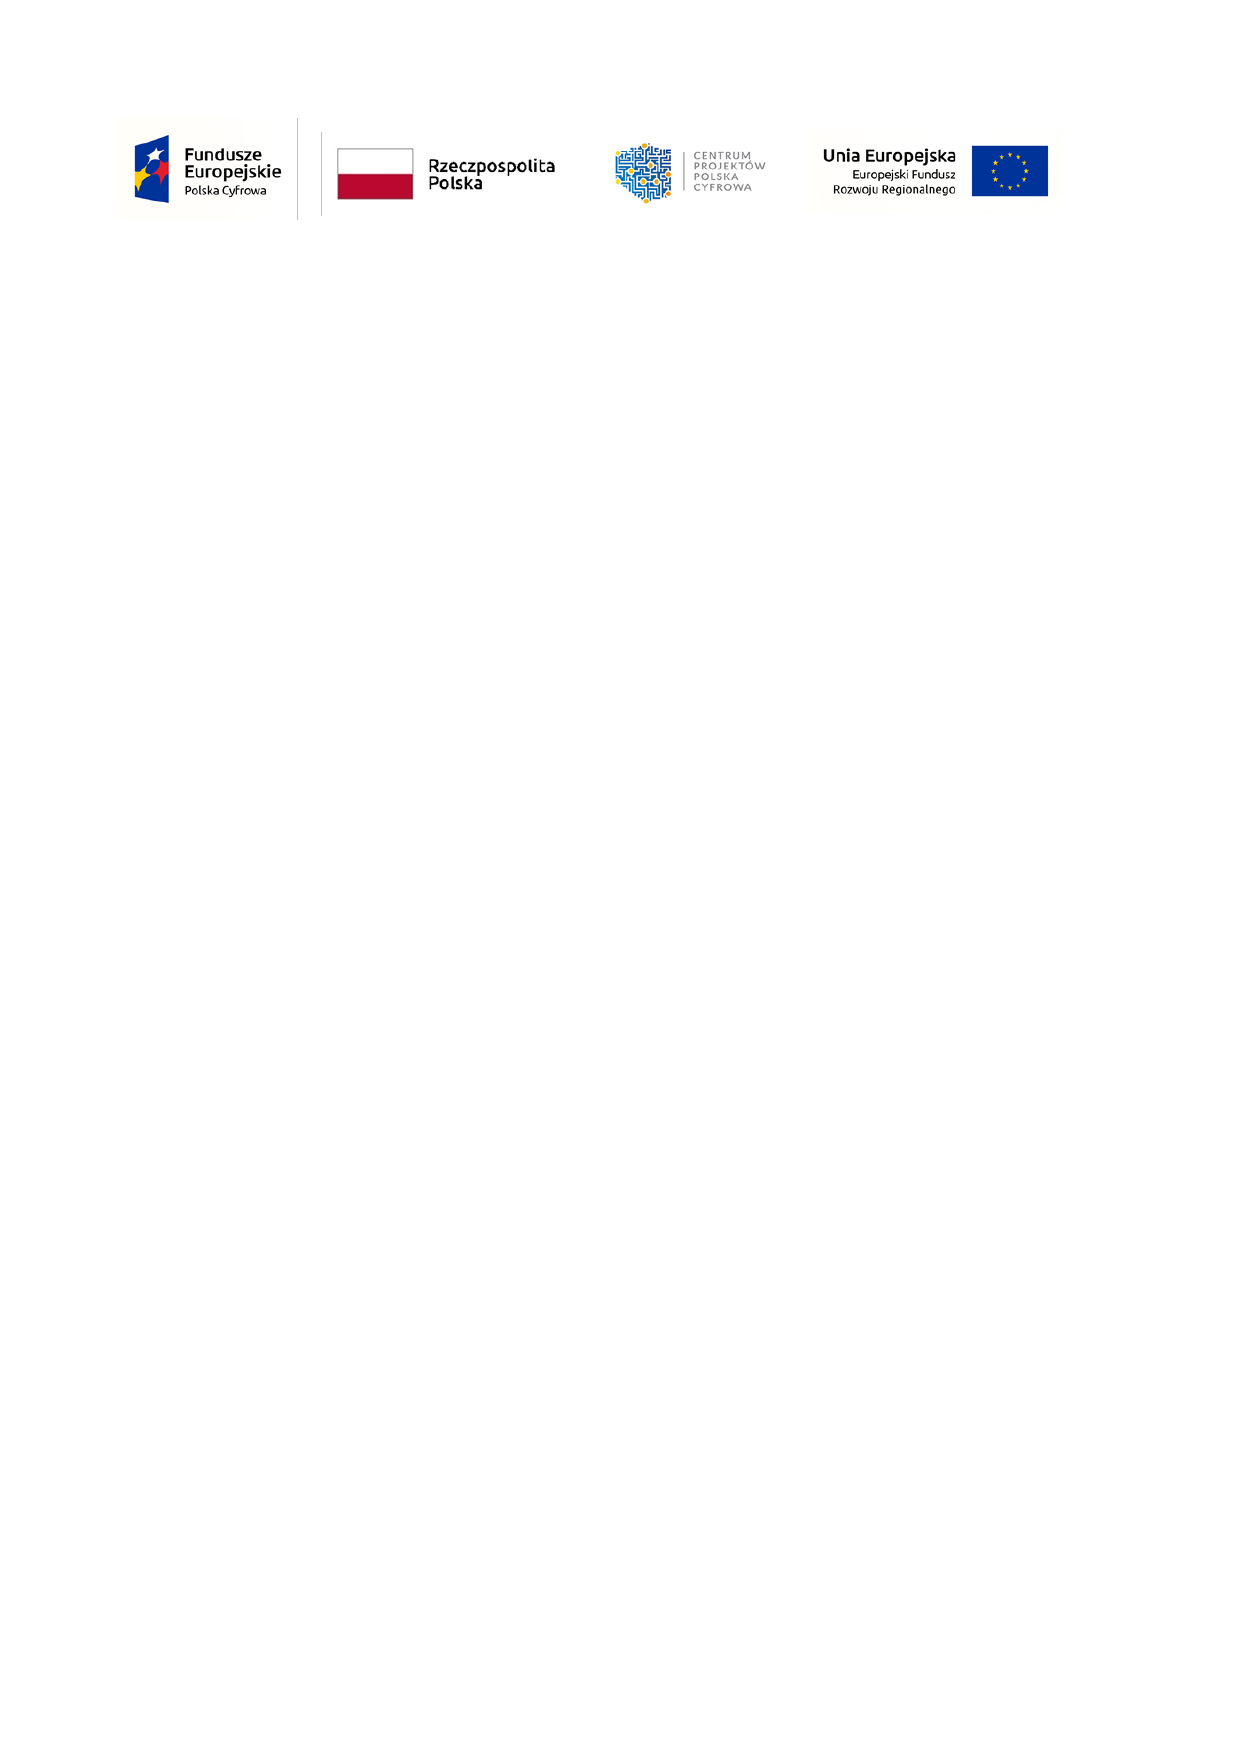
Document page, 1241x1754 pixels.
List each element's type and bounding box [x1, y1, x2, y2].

picture [118, 118, 1064, 227]
